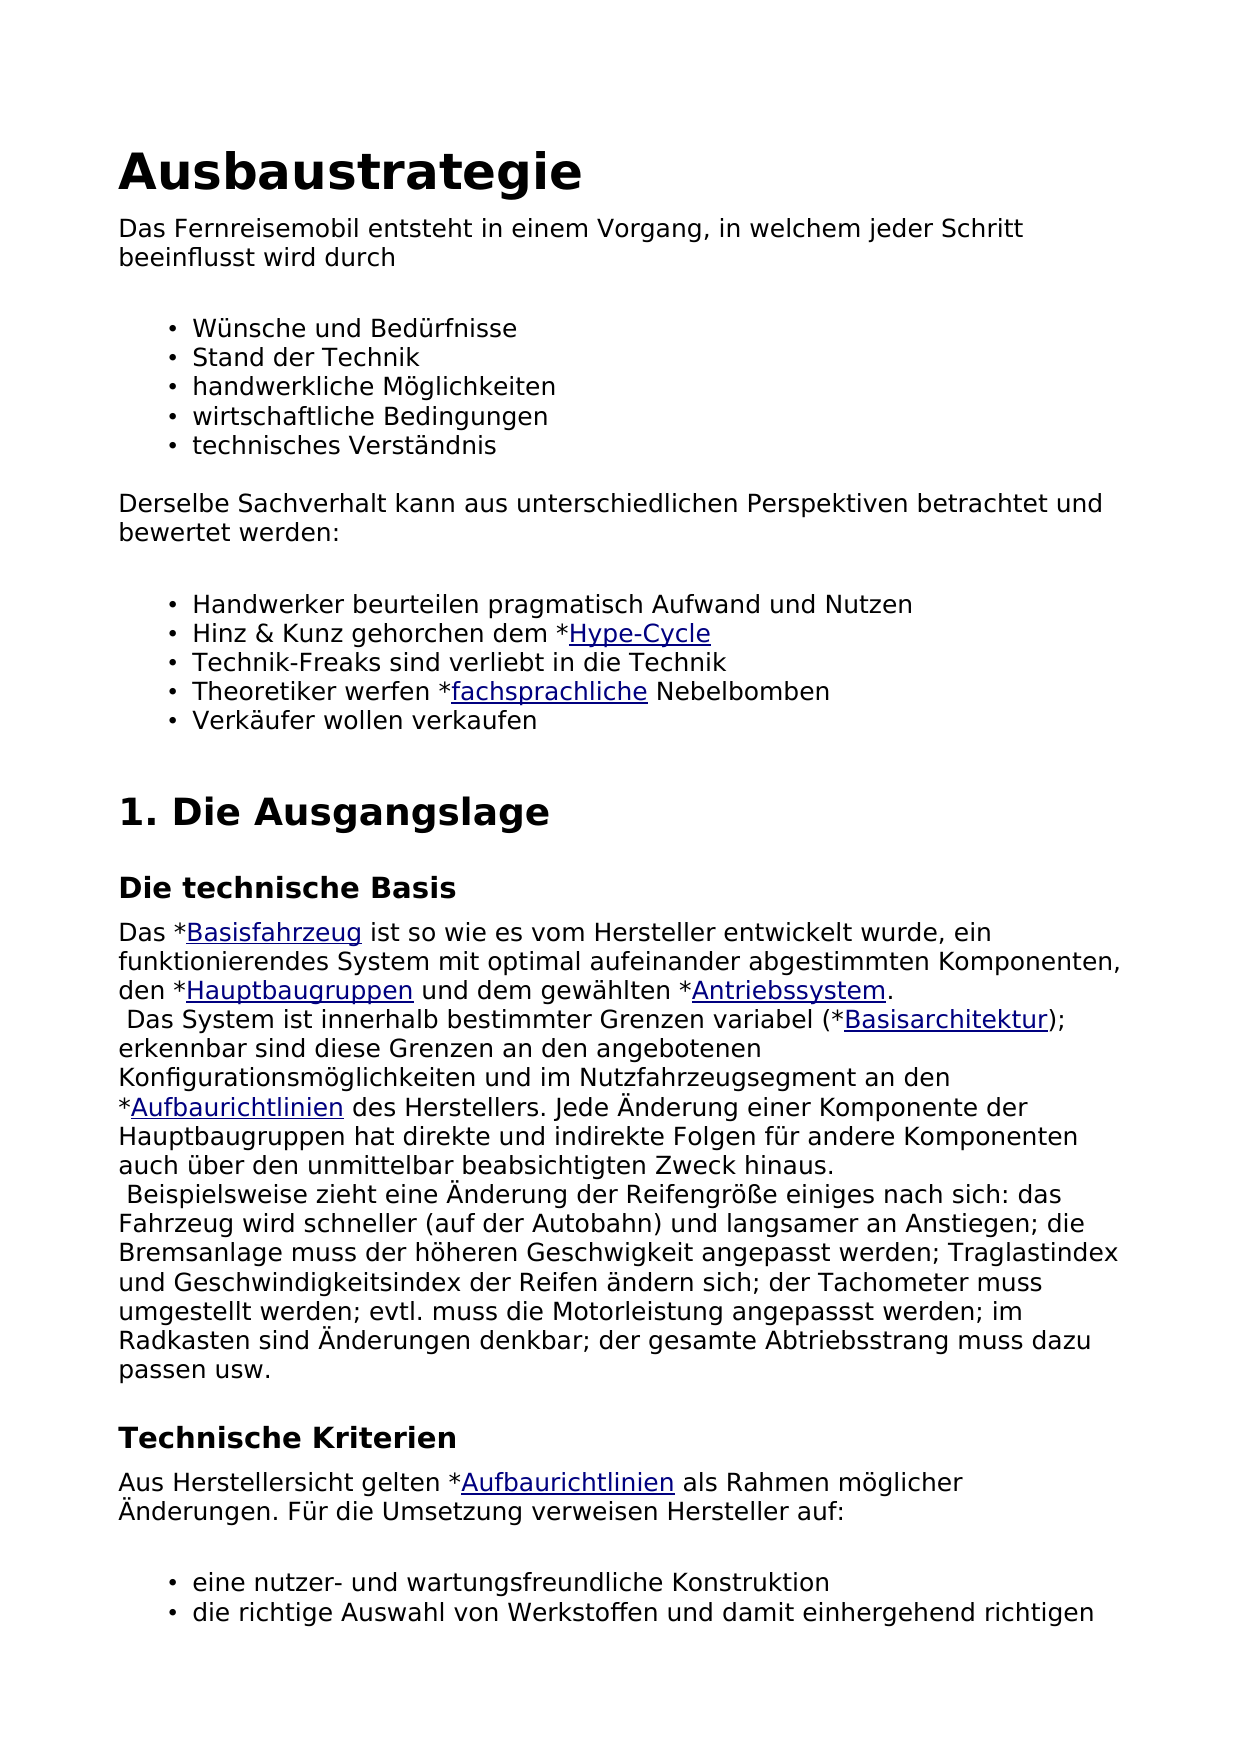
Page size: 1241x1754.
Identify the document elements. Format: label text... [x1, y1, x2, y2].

list wirtschaftliche Bedingungen [177, 402, 1122, 431]
list Hinz & Kunz gehorchen dem *Hype-Cycle [177, 619, 1122, 648]
list technisches Verständnis [177, 431, 1122, 460]
list eine nutzer- und wartungsfreundliche Konstruktion [177, 1569, 1122, 1598]
list Stand der Technik [177, 343, 1122, 372]
list die richtige Auswahl von Werkstoffen und damit einhergehend richtigen [177, 1598, 1122, 1627]
text Das Fernreisemobil entsteht in einem Vorgang, in welchem jeder Schritt beeinflusst wird durch [118, 214, 1122, 272]
list Theoretiker werfen *fachsprachliche Nebelbomben [177, 677, 1122, 706]
list Handwerker beurteilen pragmatisch Aufwand und Nutzen [177, 590, 1122, 619]
list Verkäufer wollen verkaufen [177, 706, 1122, 736]
subtitle Die technische Basis [118, 871, 1122, 905]
text Derselbe Sachverhalt kann aus unterschiedlichen Perspektiven betrachtet und bewertet werden: [118, 489, 1122, 548]
text Aus Herstellersicht gelten *Aufbaurichtlinien als Rahmen möglicher Änderungen. Für die Umsetzung verweisen Hersteller auf: [118, 1468, 1122, 1527]
text Das *Basisfahrzeug ist so wie es vom Hersteller entwickelt wurde, ein funktionierendes System mit optimal aufeinander abgestimmten Komponenten, den *Hauptbaugruppen und dem gewählten *Antriebssystem. Das System ist innerhalb bestimmter Grenzen variabel (*Basisarchitektur); erkennbar sind diese Grenzen an den angebotenen Konfigurationsmöglichkeiten und im Nutzfahrzeugsegment an den *Aufbaurichtlinien des Herstellers. Jede Änderung einer Komponente der Hauptbaugruppen hat direkte und indirekte Folgen für andere Komponenten auch über den unmittelbar beabsichtigten Zweck hinaus. Beispielsweise zieht eine Änderung der Reifengröße einiges nach sich: das Fahrzeug wird schneller (auf der Autobahn) und langsamer an Anstiegen; die Bremsanlage muss der höheren Geschwigkeit angepasst werden; Traglastindex und Geschwindigkeitsindex der Reifen ändern sich; der Tachometer muss umgestellt werden; evtl. muss die Motorleistung angepassst werden; im Radkasten sind Änderungen denkbar; der gesamte Abtriebsstrang muss dazu passen usw. [118, 918, 1122, 1384]
subtitle Ausbaustrategie [118, 143, 1122, 201]
list Wünsche und Bedürfnisse [177, 314, 1122, 343]
subtitle 1. Die Ausgangslage [118, 790, 1122, 834]
list Technik-Freaks sind verliebt in die Technik [177, 648, 1122, 677]
subtitle Technische Kriterien [118, 1422, 1122, 1456]
list handwerkliche Möglichkeiten [177, 372, 1122, 402]
